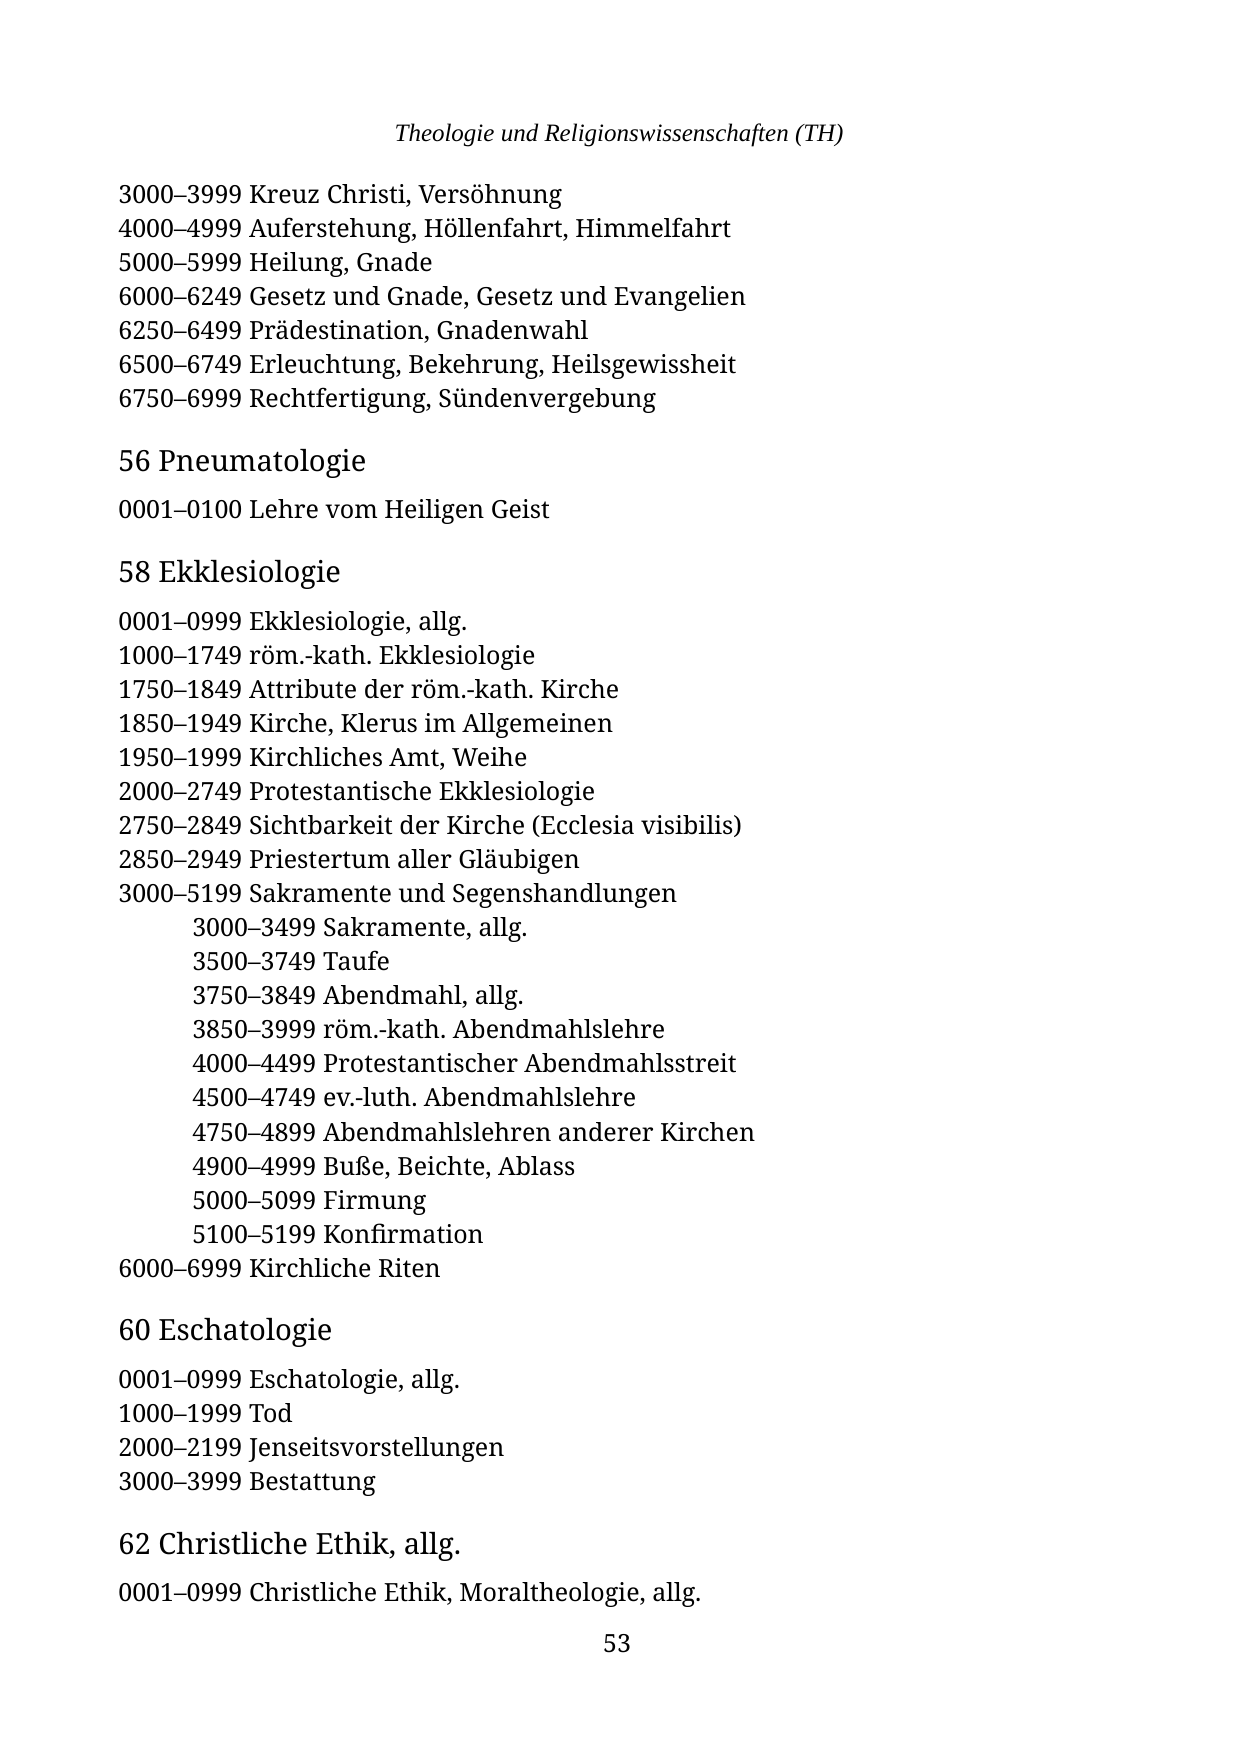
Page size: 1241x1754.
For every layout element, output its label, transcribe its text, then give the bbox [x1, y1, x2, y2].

text 2000–2749 Protestantische Ekklesiologie [118, 773, 1122, 808]
text 1000–1999 Tod [118, 1396, 1122, 1430]
text 2750–2849 Sichtbarkeit der Kirche (Ecclesia visibilis) [118, 808, 1122, 842]
text 5000–5099 Firmung [118, 1182, 1122, 1216]
subtitle 58 Ekklesiologie [118, 551, 1122, 591]
text 4500–4749 ev.-luth. Abendmahlslehre [118, 1080, 1122, 1114]
text 5100–5199 Konfirmation [118, 1216, 1122, 1250]
text 1750–1849 Attribute der röm.-kath. Kirche [118, 671, 1122, 705]
text 1000–1749 röm.-kath. Ekklesiologie [118, 637, 1122, 671]
text 6000–6249 Gesetz und Gnade, Gesetz und Evangelien [118, 278, 1122, 313]
text 0001–0999 Christliche Ethik, Moraltheologie, allg. [118, 1575, 1122, 1609]
text 4000–4499 Protestantischer Abendmahlsstreit [118, 1046, 1122, 1080]
text 3000–3999 Kreuz Christi, Versöhnung [118, 176, 1122, 210]
text 2850–2949 Priestertum aller Gläubigen [118, 842, 1122, 876]
text 6500–6749 Erleuchtung, Bekehrung, Heilsgewissheit [118, 347, 1122, 381]
text 3000–3499 Sakramente, allg. [118, 910, 1122, 944]
text 2000–2199 Jenseitsvorstellungen [118, 1430, 1122, 1464]
text 3500–3749 Taufe [118, 944, 1122, 978]
text 1850–1949 Kirche, Klerus im Allgemeinen [118, 705, 1122, 739]
text 0001–0999 Ekklesiologie, allg. [118, 603, 1122, 637]
text 3850–3999 röm.-kath. Abendmahlslehre [118, 1012, 1122, 1046]
text 0001–0100 Lehre vom Heiligen Geist [118, 492, 1122, 526]
text 4900–4999 Buße, Beichte, Ablass [118, 1148, 1122, 1182]
text 1950–1999 Kirchliches Amt, Weihe [118, 739, 1122, 773]
text 0001–0999 Eschatologie, allg. [118, 1362, 1122, 1396]
text 3000–3999 Bestattung [118, 1464, 1122, 1498]
subtitle 60 Eschatologie [118, 1309, 1122, 1349]
text 5000–5999 Heilung, Gnade [118, 244, 1122, 278]
text 3000–5199 Sakramente und Segenshandlungen [118, 876, 1122, 910]
text 6250–6499 Prädestination, Gnadenwahl [118, 313, 1122, 347]
text 4000–4999 Auferstehung, Höllenfahrt, Himmelfahrt [118, 210, 1122, 244]
text 3750–3849 Abendmahl, allg. [118, 978, 1122, 1012]
text 6000–6999 Kirchliche Riten [118, 1250, 1122, 1284]
text 6750–6999 Rechtfertigung, Sündenvergebung [118, 381, 1122, 415]
subtitle 56 Pneumatologie [118, 440, 1122, 479]
text 4750–4899 Abendmahlslehren anderer Kirchen [118, 1114, 1122, 1148]
subtitle 62 Christliche Ethik, allg. [118, 1523, 1122, 1563]
